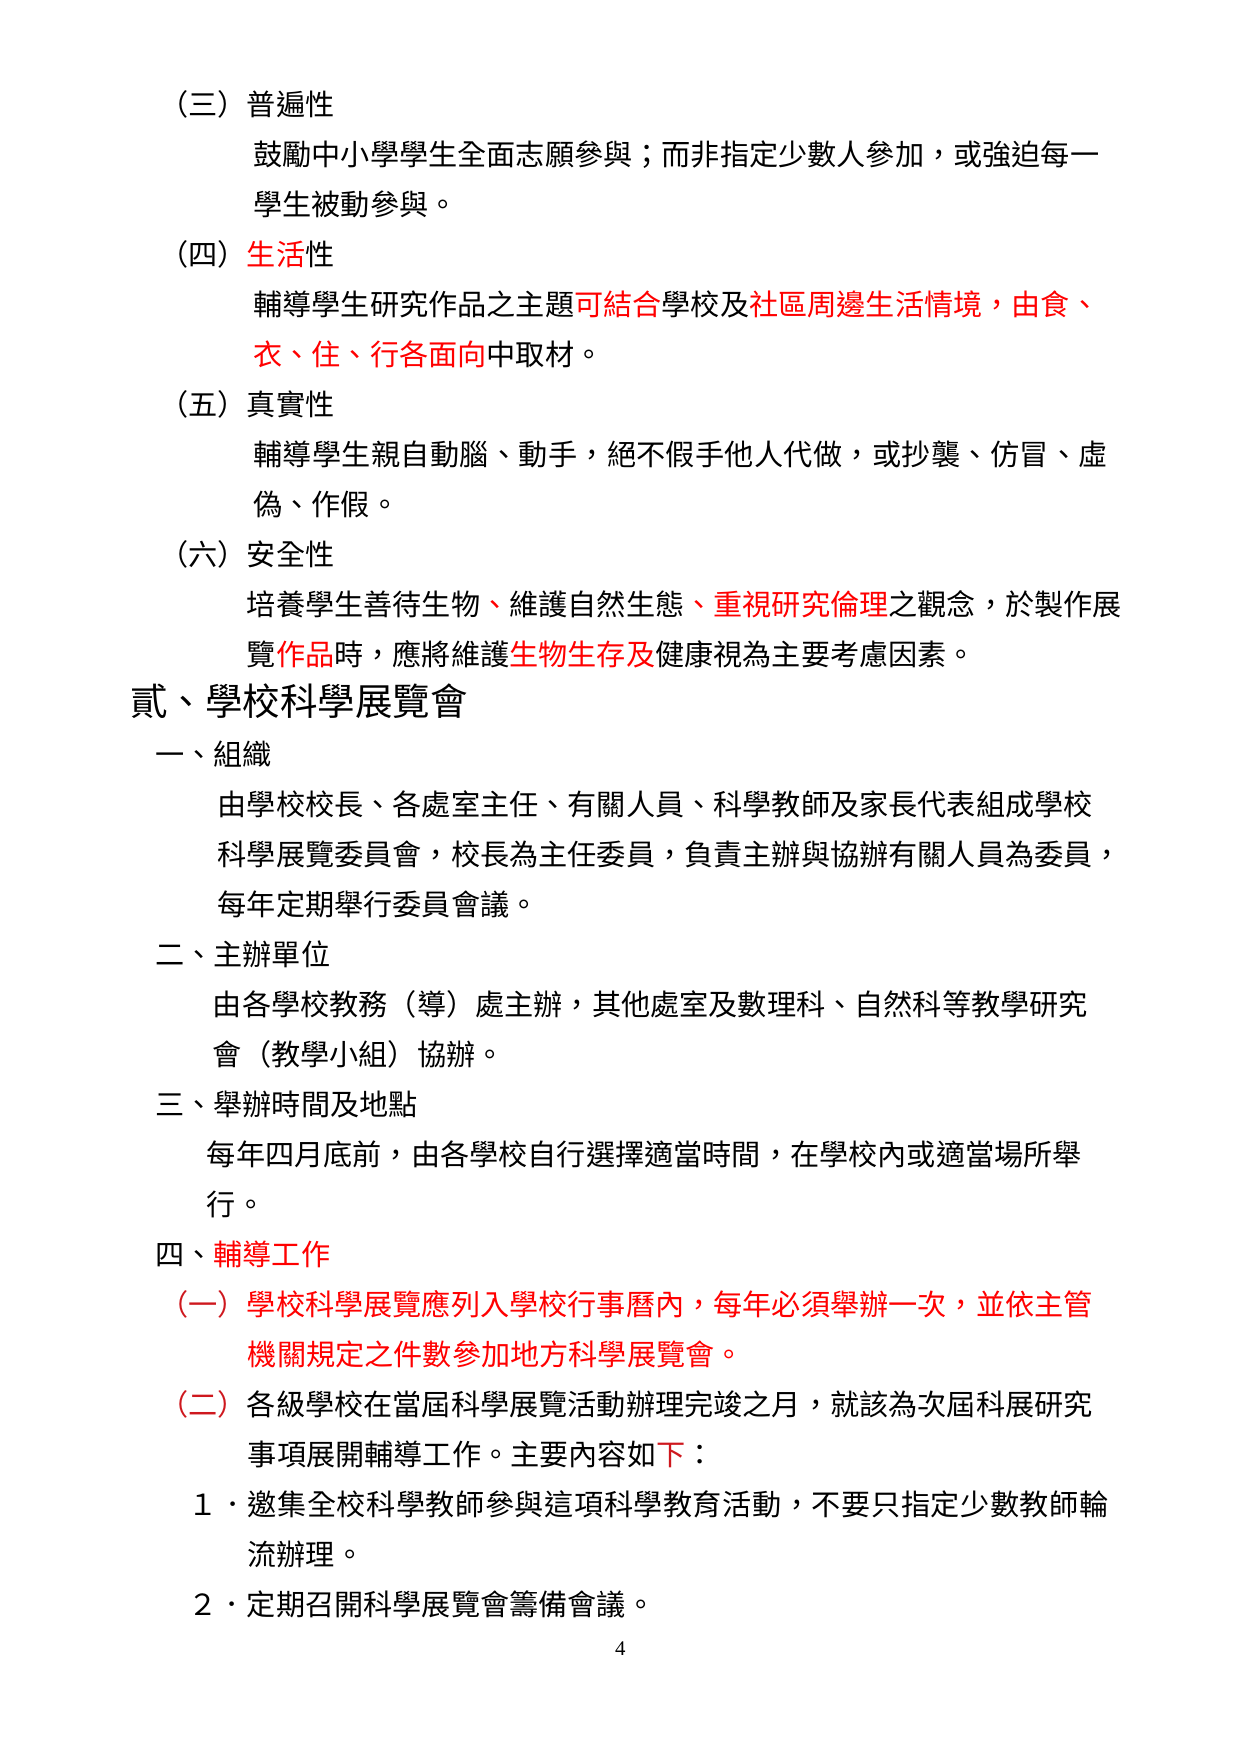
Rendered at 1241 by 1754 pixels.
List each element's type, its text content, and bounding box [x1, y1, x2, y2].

text （五）真實性 [159, 375, 1110, 425]
text 培養學生善待生物、維護自然生態、重視研究倫理之觀念，於製作展覽作品時，應將維護生物生存及健康視為主要考慮因素。 [247, 575, 1122, 675]
text １．邀集全校科學教師參與這項科學教育活動，不要只指定少數教師輪流辦理。 [188, 1475, 1110, 1575]
text 鼓勵中小學學生全面志願參與；而非指定少數人參加，或強迫每一學生被動參與。 [253, 125, 1110, 225]
text ２．定期召開科學展覽會籌備會議。 [188, 1575, 1110, 1625]
text 二、主辦單位 [155, 925, 1110, 975]
text 三、舉辦時間及地點 [155, 1075, 1110, 1125]
text （三）普遍性 [159, 75, 1110, 125]
text 輔導學生研究作品之主題可結合學校及社區周邊生活情境，由食、衣、住、行各面向中取材。 [253, 275, 1110, 375]
text 由學校校長、各處室主任、有關人員、科學教師及家長代表組成學校科學展覽委員會，校長為主任委員，負責主辦與協辦有關人員為委員，每年定期舉行委員會議。 [217, 775, 1110, 925]
text （六）安全性 [159, 525, 1110, 575]
text 輔導學生親自動腦、動手，絕不假手他人代做，或抄襲、仿冒、虛偽、作假。 [253, 425, 1110, 525]
text （四）生活性 [159, 225, 1110, 275]
text 一、組織 [155, 725, 1110, 775]
text 由各學校教務（導）處主辦，其他處室及數理科、自然科等教學研究會（教學小組）協辦。 [213, 975, 1110, 1075]
text （一）學校科學展覽應列入學校行事曆內，每年必須舉辦一次，並依主管機關規定之件數參加地方科學展覽會。 [159, 1275, 1110, 1375]
text 四、輔導工作 [155, 1225, 1110, 1275]
text 每年四月底前，由各學校自行選擇適當時間，在學校內或適當場所舉行。 [207, 1125, 1110, 1225]
text （二）各級學校在當屆科學展覽活動辦理完竣之月，就該為次屆科展研究事項展開輔導工作。主要內容如下： [159, 1375, 1110, 1475]
text 貳、學校科學展覽會 [130, 675, 1110, 725]
